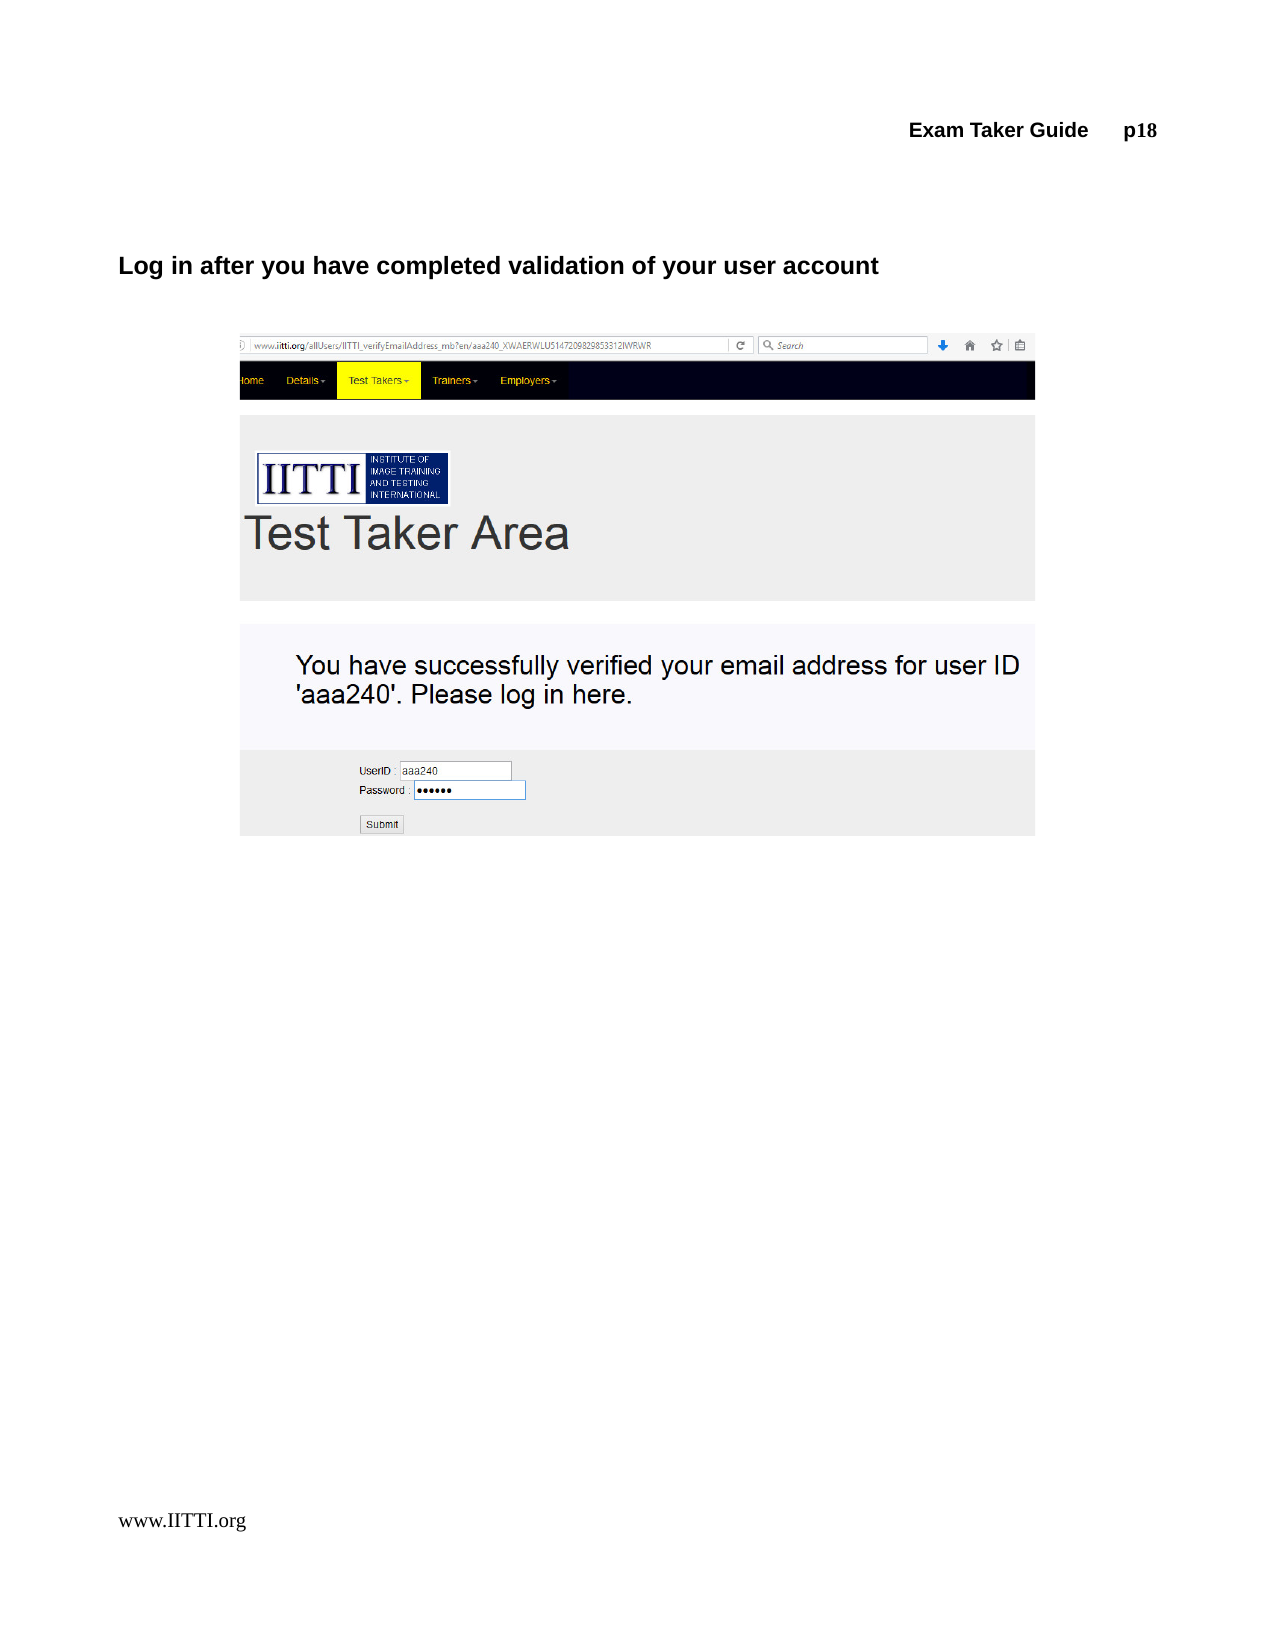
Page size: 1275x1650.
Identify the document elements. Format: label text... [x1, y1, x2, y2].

picture [239, 333, 1036, 836]
subtitle Log in after you have completed validation of your user account [118, 251, 1157, 280]
